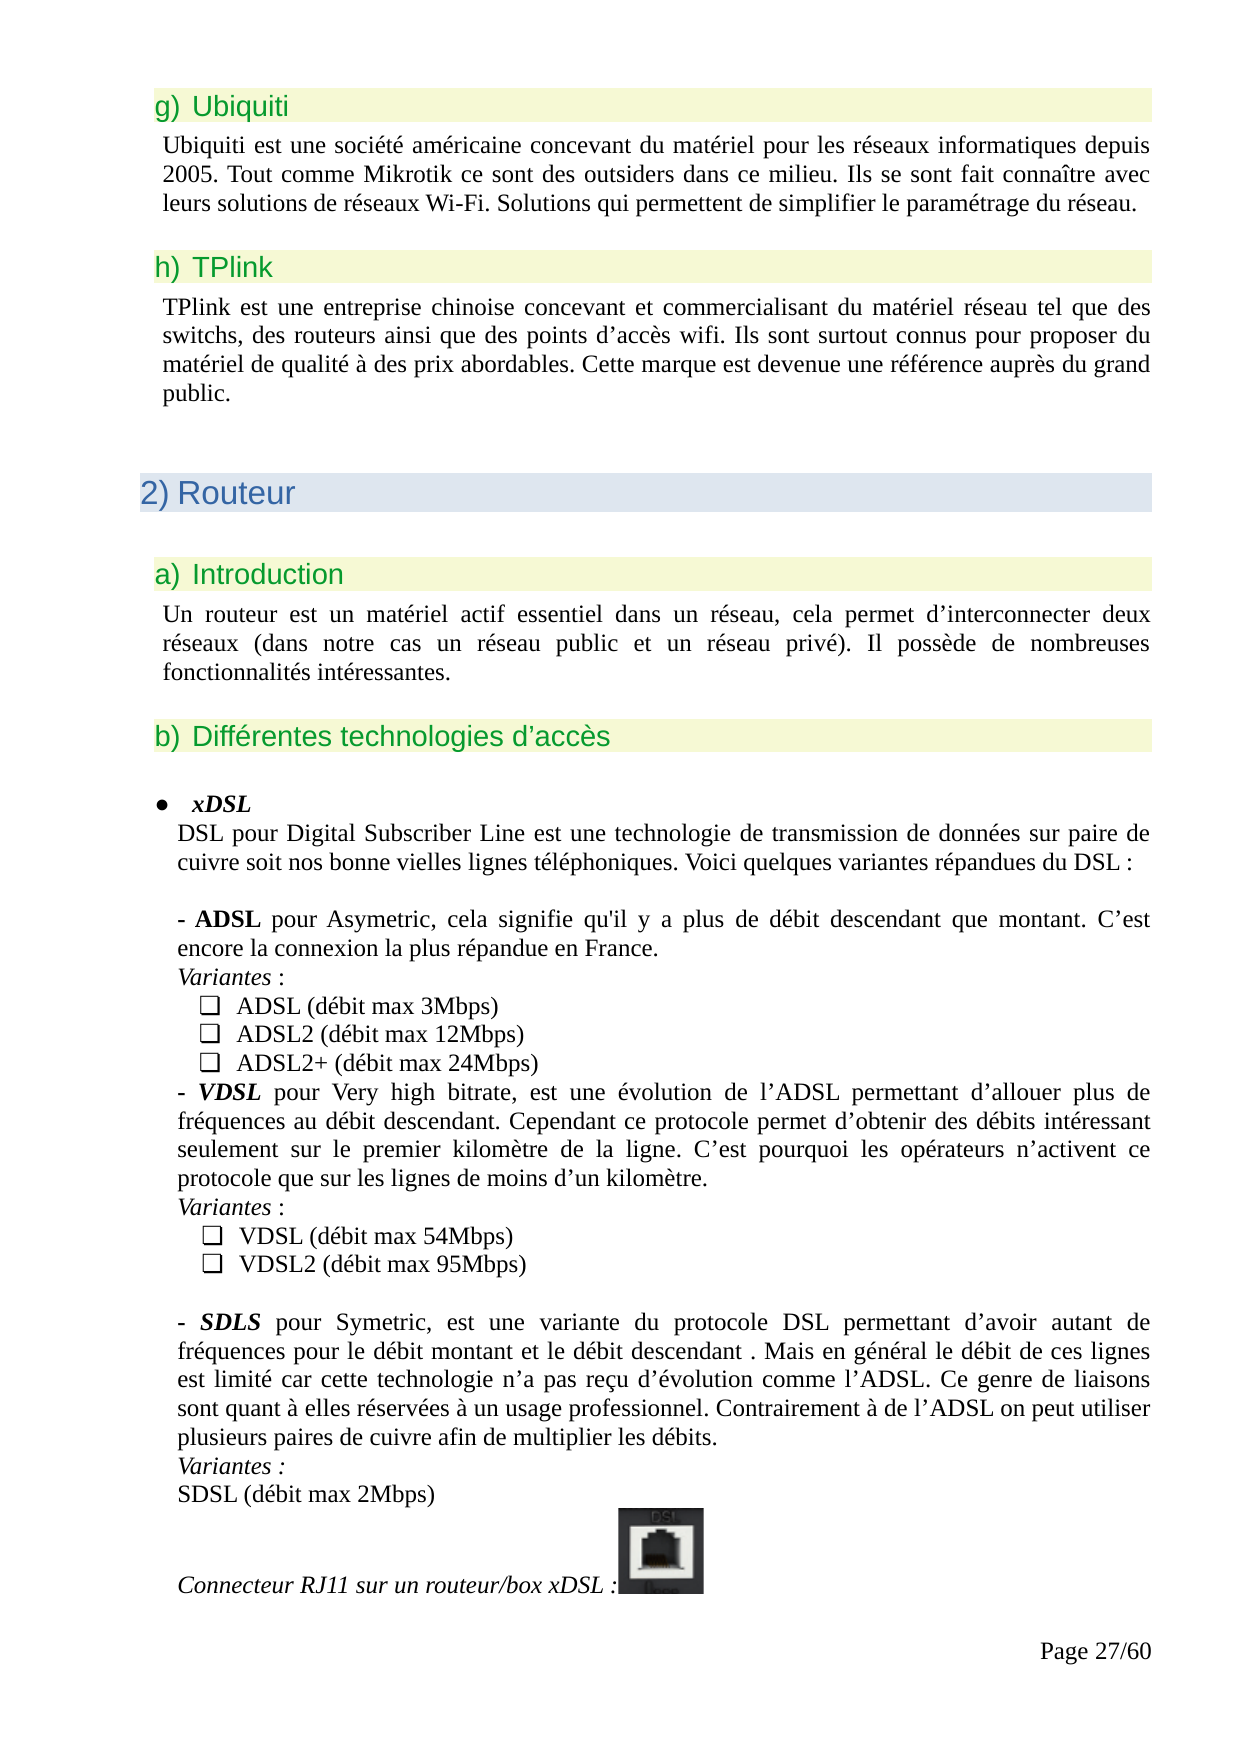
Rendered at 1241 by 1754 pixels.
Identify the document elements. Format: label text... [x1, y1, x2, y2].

subtitle Ubiquiti [154, 88, 1152, 122]
subtitle Routeur [140, 473, 1152, 512]
list ADSL (débit max 3Mbps) [199, 991, 1152, 1019]
text TPlink est une entreprise chinoise concevant et commercialisant du matériel réseau tel que des switchs, des routeurs ainsi que des points d’accès wifi. Ils sont surtout connus pour proposer du matériel de qualité à des prix abordables. Cette marque est devenue une référence auprès du grand public. [162, 292, 1152, 407]
text DSL pour Digital Subscriber Line est une technologie de transmission de données sur paire de cuivre soit nos bonne vielles lignes téléphoniques. Voici quelques variantes répandues du DSL : [177, 818, 1152, 876]
subtitle Introduction [154, 557, 1152, 591]
list ADSL2 (débit max 12Mbps) [199, 1019, 1152, 1048]
text Variantes : [177, 1192, 1152, 1221]
text Ubiquiti est une société américaine concevant du matériel pour les réseaux informatiques depuis 2005. Tout comme Mikrotik ce sont des outsiders dans ce milieu. Ils se sont fait connaître avec leurs solutions de réseaux Wi-Fi. Solutions qui permettent de simplifier le paramétrage du réseau. [162, 130, 1152, 217]
list ADSL2+ (débit max 24Mbps) [199, 1048, 1152, 1077]
text Variantes : [177, 1451, 1152, 1479]
list VDSL2 (débit max 95Mbps) [201, 1249, 1152, 1278]
subtitle Différentes technologies d’accès [154, 719, 1152, 752]
text - VDSL pour Very high bitrate, est une évolution de l’ADSL permettant d’allouer plus de fréquences au débit descendant. Cependant ce protocole permet d’obtenir des débits intéressant seulement sur le premier kilomètre de la ligne. C’est pourquoi les opérateurs n’activent ce protocole que sur les lignes de moins d’un kilomètre. [177, 1077, 1152, 1192]
text SDSL (débit max 2Mbps) [177, 1479, 1152, 1508]
list VDSL (débit max 54Mbps) [201, 1221, 1152, 1249]
subtitle TPlink [154, 250, 1152, 283]
picture [618, 1508, 704, 1594]
text Variantes : [177, 962, 1152, 991]
text - SDLS pour Symetric, est une variante du protocole DSL permettant d’avoir autant de fréquences pour le débit montant et le débit descendant . Mais en général le débit de ces lignes est limité car cette technologie n’a pas reçu d’évolution comme l’ADSL. Ce genre de liaisons sont quant à elles réservées à un usage professionnel. Contrairement à de l’ADSL on peut utiliser plusieurs paires de cuivre afin de multiplier les débits. [177, 1307, 1152, 1451]
text - ADSL pour Asymetric, cela signifie qu'il y a plus de débit descendant que montant. C’est encore la connexion la plus répandue en France. [177, 904, 1152, 962]
text Un routeur est un matériel actif essentiel dans un réseau, cela permet d’interconnecter deux réseaux (dans notre cas un réseau public et un réseau privé). Il possède de nombreuses fonctionnalités intéressantes. [162, 599, 1152, 686]
text Connecteur RJ11 sur un routeur/box xDSL : [177, 1508, 1152, 1599]
list xDSL [154, 789, 1152, 818]
